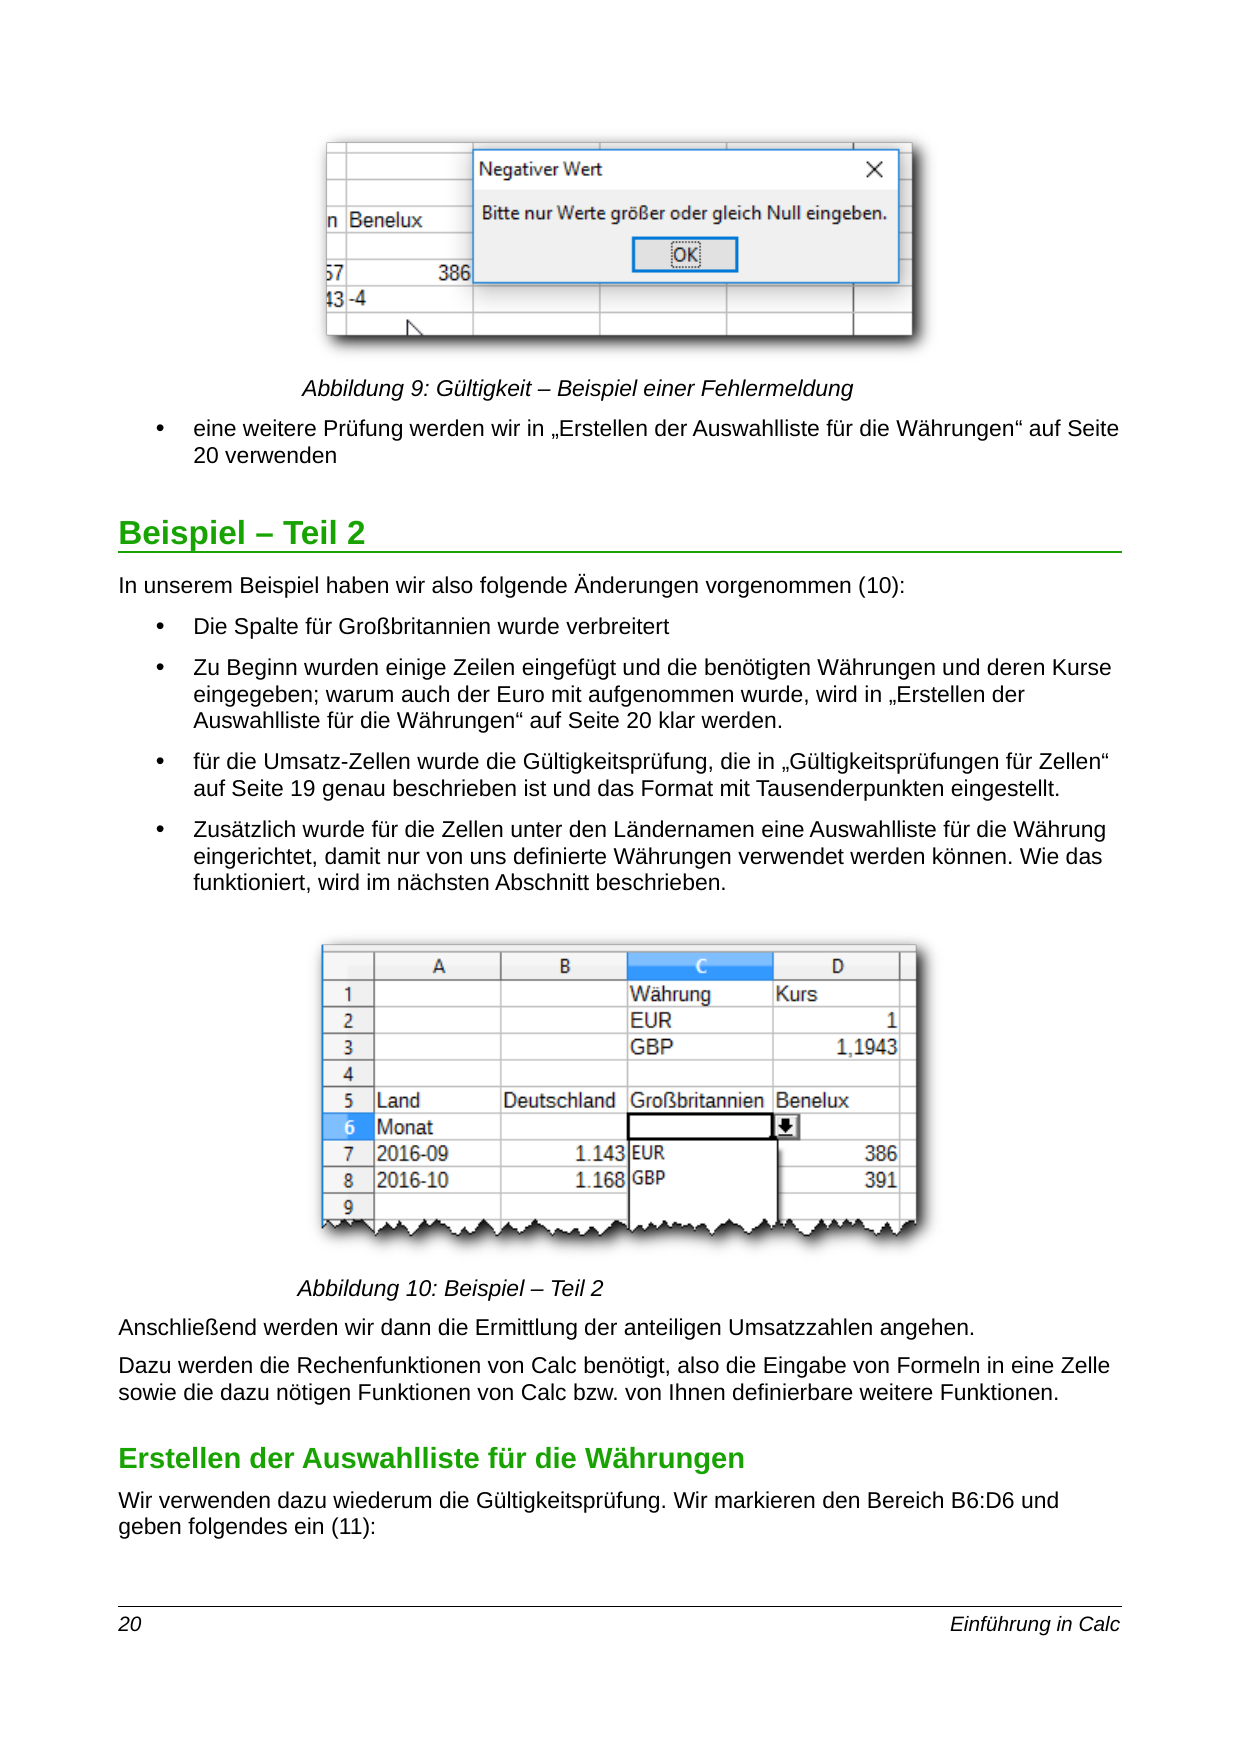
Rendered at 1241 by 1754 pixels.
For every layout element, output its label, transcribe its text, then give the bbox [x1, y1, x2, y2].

list Zusätzlich wurde für die Zellen unter den Ländernamen eine Auswahlliste für die Währung eingerichtet, damit nur von uns definierte Währungen verwendet werden können. Wie das funktioniert, wird im nächsten Abschnitt beschrieben. [156, 814, 1122, 895]
picture [302, 118, 939, 362]
text Dazu werden die Rechenfunktionen von Calc benötigt, also die Eingabe von Formeln in eine Zelle sowie die dazu nötigen Funktionen von Calc bzw. von Ihnen definierbare weitere Funktionen. [118, 1352, 1122, 1405]
picture [297, 920, 943, 1263]
text In unserem Beispiel haben wir also folgende Änderungen vorgenommen (Abbildung 10): [118, 572, 1122, 598]
list Zu Beginn wurden einige Zeilen eingefügt und die benötigten Währungen und deren Kurse eingegeben; warum auch der Euro mit aufgenommen wurde, wird in „Erstellen der Auswahlliste für die Währungen“ auf Seite 20 klar werden. [156, 652, 1122, 734]
list für die Umsatz-Zellen wurde die Gültigkeitsprüfung, die in „Gültigkeitsprüfungen für Zellen“ auf Seite 19 genau beschrieben ist und das Format mit Tausenderpunkten eingestellt. [156, 746, 1122, 801]
text Wir verwenden dazu wiederum die Gültigkeitsprüfung. Wir markieren den Bereich B6:D6 und geben folgendes ein (Abbildung 11): [118, 1487, 1122, 1539]
text Abbildung 9: Gültigkeit – Beispiel einer Fehlermeldung [302, 374, 938, 401]
text Abbildung 10: Beispiel – Teil 2 [297, 1275, 943, 1301]
list eine weitere Prüfung werden wir in „Erstellen der Auswahlliste für die Währungen“ auf Seite 20 verwenden [156, 413, 1122, 468]
text Anschließend werden wir dann die Ermittlung der anteiligen Umsatzzahlen angehen. [118, 1314, 1122, 1340]
subtitle Beispiel – Teil 2 [118, 513, 1122, 551]
list Die Spalte für Großbritannien wurde verbreitert [156, 611, 1122, 640]
subtitle Erstellen der Auswahlliste für die Währungen [118, 1441, 1122, 1474]
